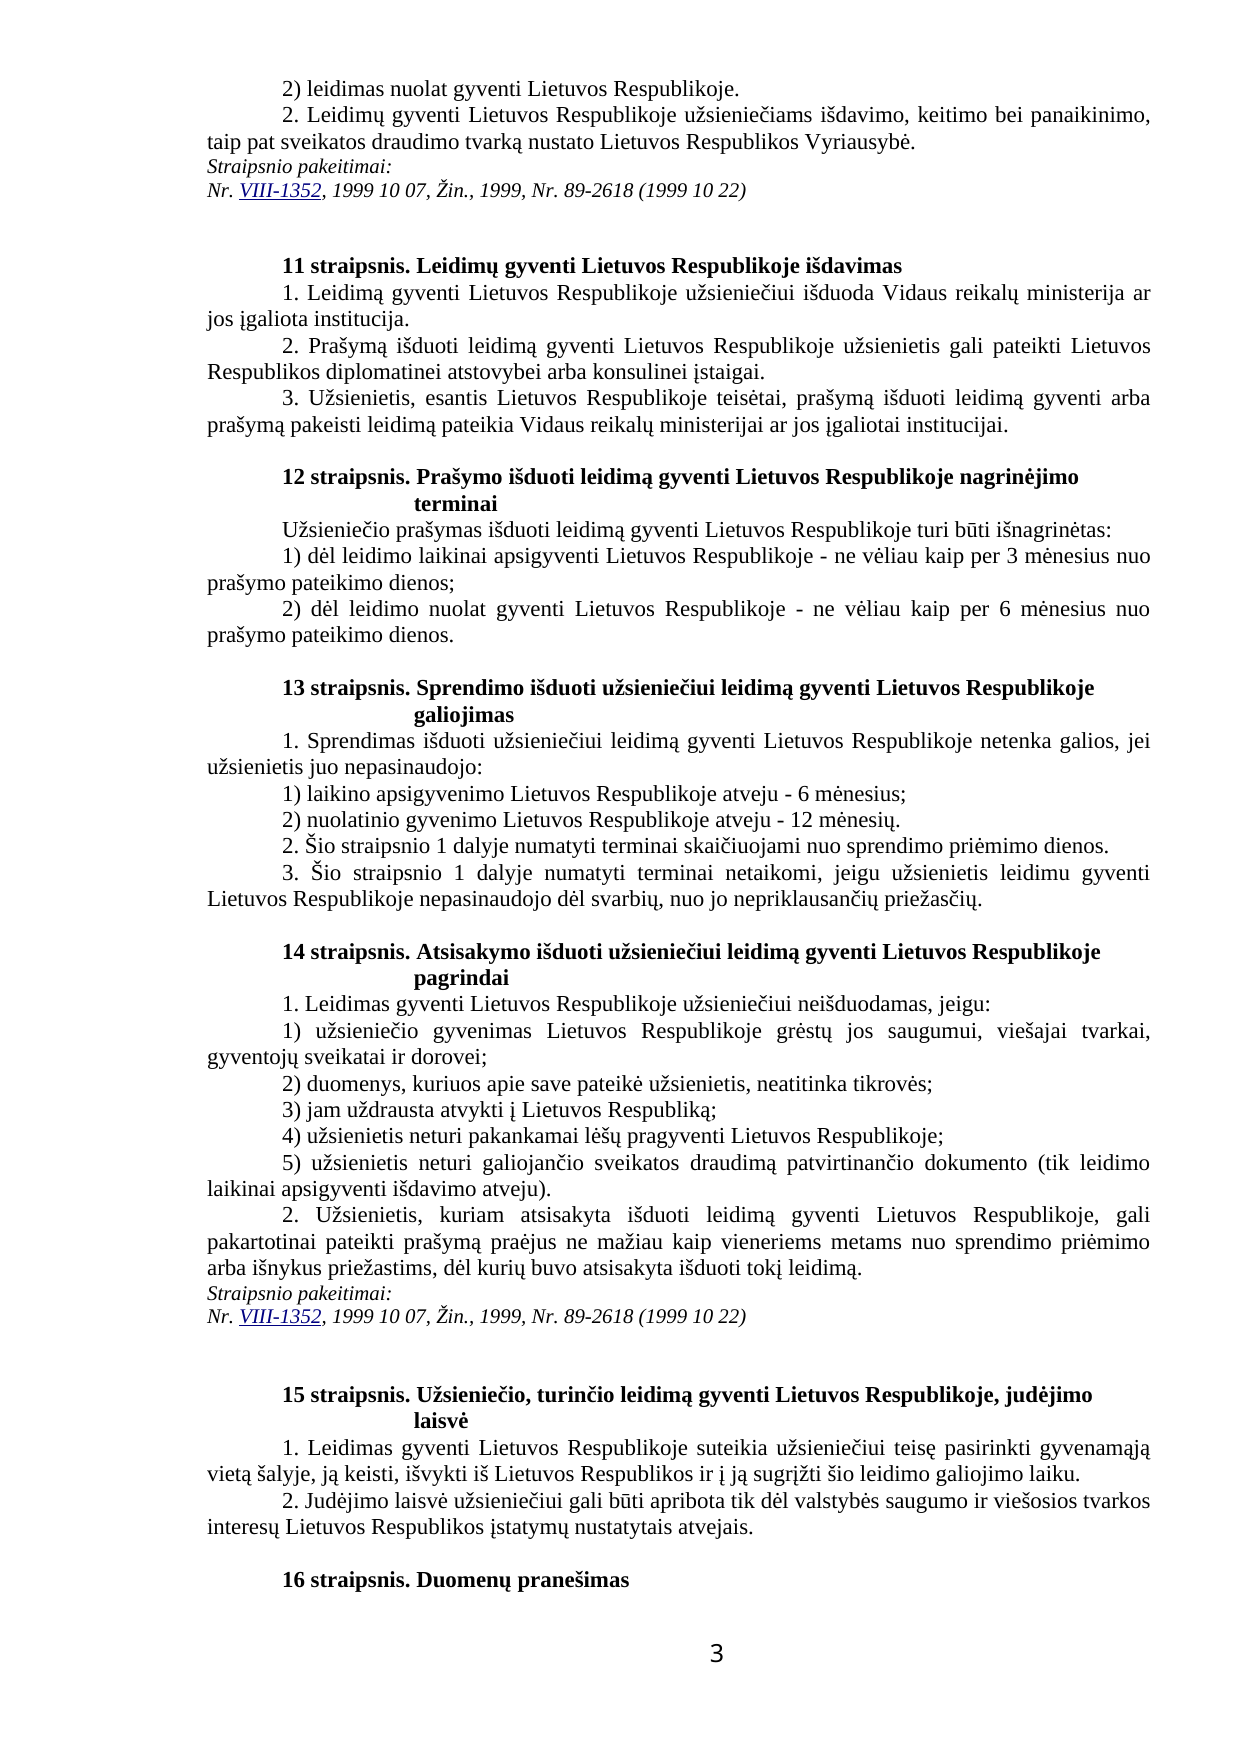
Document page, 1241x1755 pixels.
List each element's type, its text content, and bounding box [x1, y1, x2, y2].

text 2. Prašymą išduoti leidimą gyventi Lietuvos Respublikoje užsienietis gali pateikti Lietuvos Respublikos diplomatinei atstovybei arba konsulinei įstaigai. [207, 332, 1152, 384]
text laisvė [413, 1408, 1152, 1434]
text 3) jam uždrausta atvykti į Lietuvos Respubliką; [207, 1096, 1152, 1122]
text 5) užsienietis neturi galiojančio sveikatos draudimą patvirtinančio dokumento (tik leidimo laikinai apsigyventi išdavimo atveju). [207, 1149, 1152, 1201]
text Nr. VIII-1352, 1999 10 07, Žin., 1999, Nr. 89-2618 (1999 10 22) [207, 1304, 1152, 1328]
text 1) užsieniečio gyvenimas Lietuvos Respublikoje grėstų jos saugumui, viešajai tvarkai, gyventojų sveikatai ir dorovei; [207, 1017, 1152, 1069]
text 2. Šio straipsnio 1 dalyje numatyti terminai skaičiuojami nuo sprendimo priėmimo dienos. [207, 832, 1152, 859]
text Nr. VIII-1352, 1999 10 07, Žin., 1999, Nr. 89-2618 (1999 10 22) [207, 178, 1152, 202]
text 14 straipsnis. Atsisakymo išduoti užsieniečiui leidimą gyventi Lietuvos Respublikoje [282, 938, 1152, 964]
text 12 straipsnis. Prašymo išduoti leidimą gyventi Lietuvos Respublikoje nagrinėjimo [282, 463, 1152, 490]
text 1) dėl leidimo laikinai apsigyventi Lietuvos Respublikoje - ne vėliau kaip per 3 mėnesius nuo prašymo pateikimo dienos; [207, 542, 1152, 595]
text 13 straipsnis. Sprendimo išduoti užsieniečiui leidimą gyventi Lietuvos Respublikoje [282, 674, 1152, 701]
text 4) užsienietis neturi pakankamai lėšų pragyventi Lietuvos Respublikoje; [207, 1122, 1152, 1149]
text 11 straipsnis. Leidimų gyventi Lietuvos Respublikoje išdavimas [207, 253, 1152, 279]
text 16 straipsnis. Duomenų pranešimas [207, 1566, 1152, 1592]
text 3. Užsienietis, esantis Lietuvos Respublikoje teisėtai, prašymą išduoti leidimą gyventi arba prašymą pakeisti leidimą pateikia Vidaus reikalų ministerijai ar jos įgaliotai institucijai. [207, 384, 1152, 437]
text terminai [413, 490, 1152, 516]
text 2) duomenys, kuriuos apie save pateikė užsienietis, neatitinka tikrovės; [207, 1069, 1152, 1096]
text 15 straipsnis. Užsieniečio, turinčio leidimą gyventi Lietuvos Respublikoje, judėjimo [282, 1381, 1152, 1408]
text 3. Šio straipsnio 1 dalyje numatyti terminai netaikomi, jeigu užsienietis leidimu gyventi Lietuvos Respublikoje nepasinaudojo dėl svarbių, nuo jo nepriklausančių priežasčių. [207, 859, 1152, 911]
text 2. Leidimų gyventi Lietuvos Respublikoje užsieniečiams išdavimo, keitimo bei panaikinimo, taip pat sveikatos draudimo tvarką nustato Lietuvos Respublikos Vyriausybė. [207, 101, 1152, 154]
text 2. Užsienietis, kuriam atsisakyta išduoti leidimą gyventi Lietuvos Respublikoje, gali pakartotinai pateikti prašymą praėjus ne mažiau kaip vieneriems metams nuo sprendimo priėmimo arba išnykus priežastims, dėl kurių buvo atsisakyta išduoti tokį leidimą. [207, 1201, 1152, 1280]
text 2) nuolatinio gyvenimo Lietuvos Respublikoje atveju - 12 mėnesių. [207, 806, 1152, 832]
text 1) laikino apsigyvenimo Lietuvos Respublikoje atveju - 6 mėnesius; [207, 780, 1152, 806]
text 1. Leidimas gyventi Lietuvos Respublikoje suteikia užsieniečiui teisę pasirinkti gyvenamąją vietą šalyje, ją keisti, išvykti iš Lietuvos Respublikos ir į ją sugrįžti šio leidimo galiojimo laiku. [207, 1434, 1152, 1487]
text Užsieniečio prašymas išduoti leidimą gyventi Lietuvos Respublikoje turi būti išnagrinėtas: [207, 516, 1152, 542]
text galiojimas [413, 701, 1152, 727]
text 1. Leidimą gyventi Lietuvos Respublikoje užsieniečiui išduoda Vidaus reikalų ministerija ar jos įgaliota institucija. [207, 279, 1152, 332]
text 2. Judėjimo laisvė užsieniečiui gali būti apribota tik dėl valstybės saugumo ir viešosios tvarkos interesų Lietuvos Respublikos įstatymų nustatytais atvejais. [207, 1487, 1152, 1539]
text 1. Leidimas gyventi Lietuvos Respublikoje užsieniečiui neišduodamas, jeigu: [207, 991, 1152, 1017]
text 2) dėl leidimo nuolat gyventi Lietuvos Respublikoje - ne vėliau kaip per 6 mėnesius nuo prašymo pateikimo dienos. [207, 595, 1152, 648]
text Straipsnio pakeitimai: [207, 1280, 1152, 1304]
text Straipsnio pakeitimai: [207, 154, 1152, 178]
text pagrindai [413, 964, 1152, 991]
text 1. Sprendimas išduoti užsieniečiui leidimą gyventi Lietuvos Respublikoje netenka galios, jei užsienietis juo nepasinaudojo: [207, 727, 1152, 780]
text 2) leidimas nuolat gyventi Lietuvos Respublikoje. [207, 75, 1152, 101]
